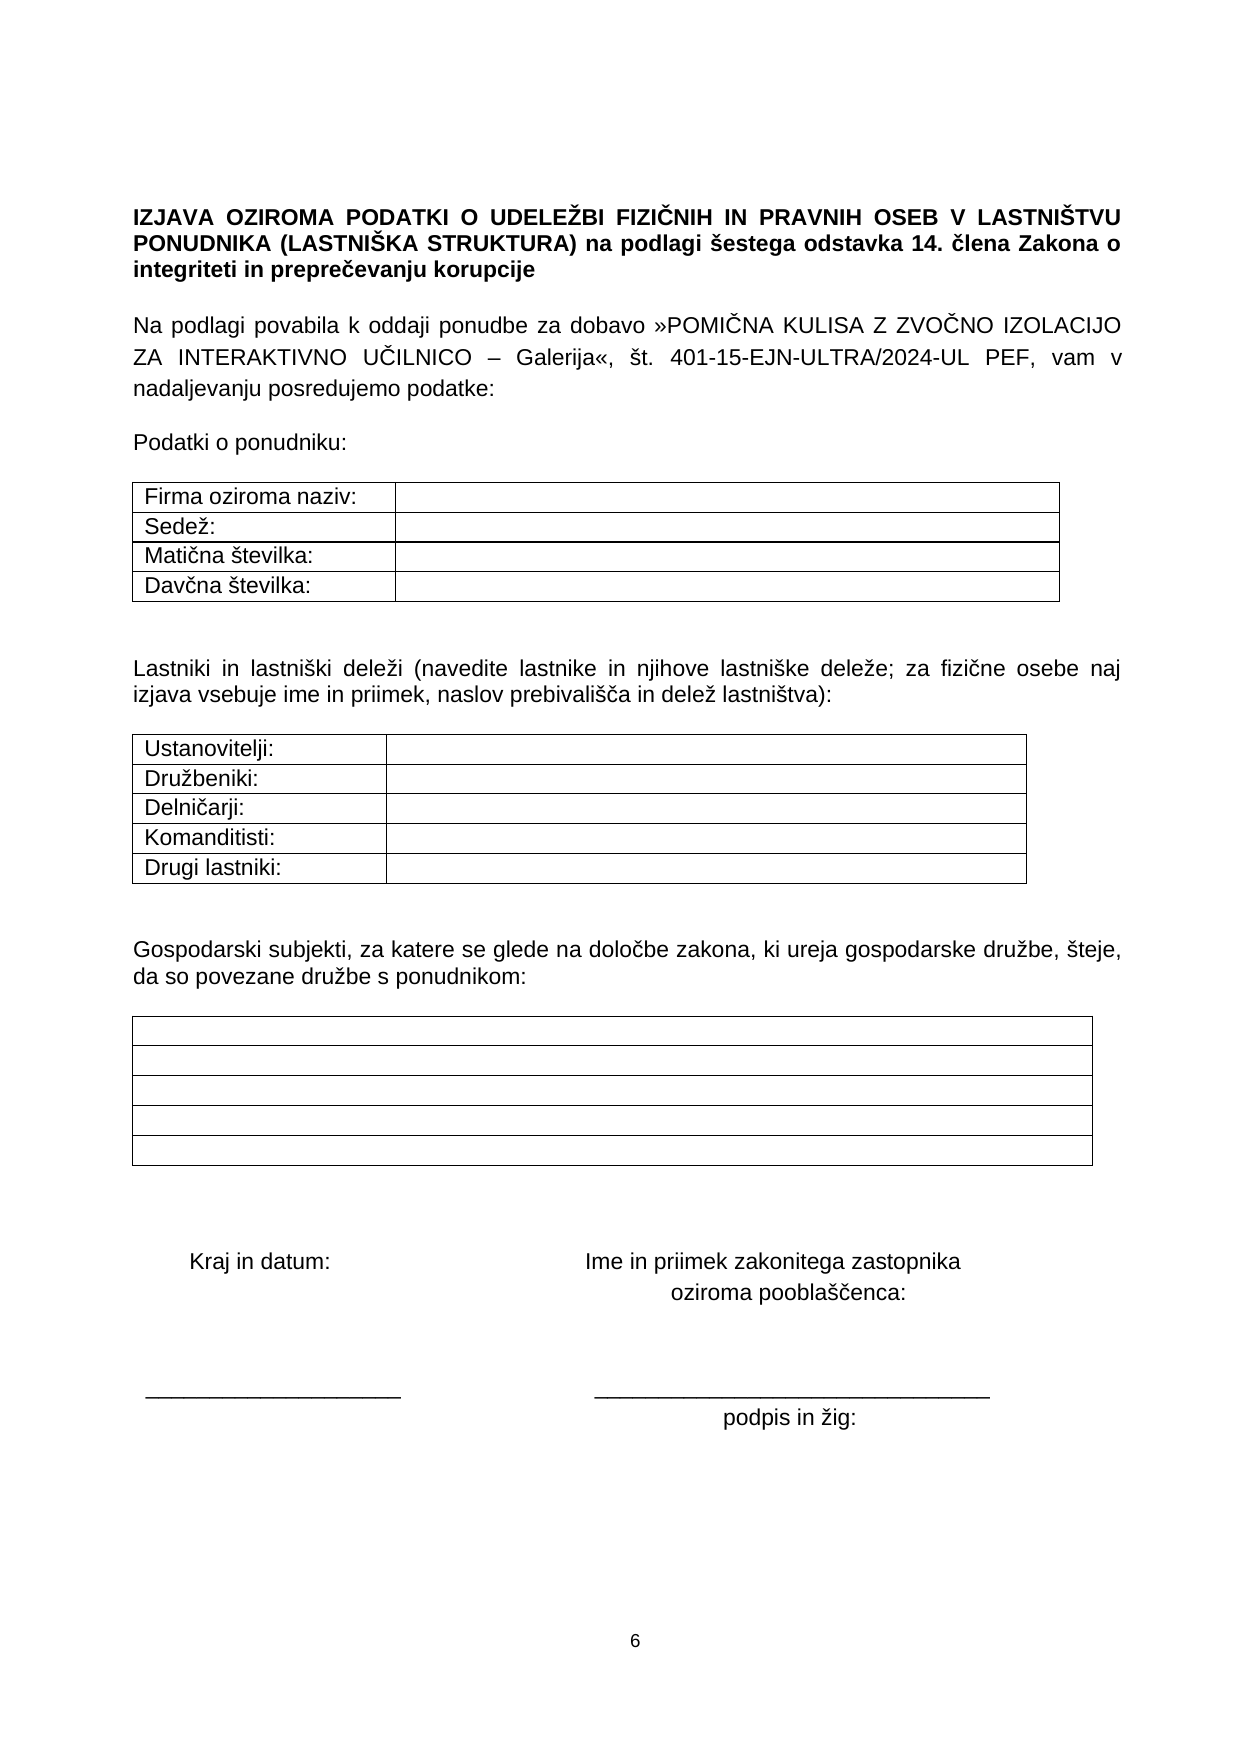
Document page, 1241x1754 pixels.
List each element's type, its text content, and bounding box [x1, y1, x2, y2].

text IZJAVA OZIROMA PODATKI O UDELEŽBI FIZIČNIH IN PRAVNIH OSEB V LASTNIŠTVU PONUDNIKA (LASTNIŠKA STRUKTURA) na podlagi šestega odstavka 14. člena Zakona o integriteti in preprečevanju korupcije [133, 203, 1122, 283]
table_header [133, 1017, 1092, 1045]
table_cell [387, 824, 1026, 853]
table_header Firma oziroma naziv: [133, 483, 395, 512]
table_cell Delničarji: [133, 794, 386, 823]
table_cell Drugi lastniki: [133, 854, 386, 883]
text podpis in žig: [133, 1401, 1122, 1432]
text Podatki o ponudniku: [133, 429, 1122, 455]
table_cell [396, 543, 1059, 571]
text Gospodarski subjekti, za katere se glede na določbe zakona, ki ureja gospodarske družbe, šteje, da so povezane družbe s ponudnikom: [133, 936, 1122, 989]
text ____________________ _______________________________ [133, 1369, 1122, 1401]
table_cell [133, 1076, 1092, 1105]
table_cell [396, 513, 1059, 541]
table_cell Matična številka: [133, 543, 395, 571]
table_cell [396, 572, 1059, 601]
table_cell Davčna številka: [133, 572, 395, 601]
table_cell [133, 1106, 1092, 1135]
table_header [396, 483, 1059, 512]
table_cell Sedež: [133, 513, 395, 541]
text oziroma pooblaščenca: [658, 1276, 1122, 1307]
table_cell [387, 765, 1026, 793]
table_header [387, 735, 1026, 763]
text Kraj in datum: Ime in priimek zakonitega zastopnika [189, 1244, 1122, 1276]
table_cell Družbeniki: [133, 765, 386, 793]
table_cell [387, 854, 1026, 883]
table_cell [133, 1136, 1092, 1164]
table_cell Komanditisti: [133, 824, 386, 853]
text Na podlagi povabila k oddaji ponudbe za dobavo »POMIČNA KULISA Z ZVOČNO IZOLACIJO ZA INTERAKTIVNO UČILNICO – Galerija«, št. 401-15-EJN-ULTRA/2024-UL PEF, vam v nadaljevanju posredujemo podatke: [133, 309, 1122, 403]
text Lastniki in lastniški deleži (navedite lastnike in njihove lastniške deleže; za fizične osebe naj izjava vsebuje ime in priimek, naslov prebivališča in delež lastništva): [133, 655, 1122, 707]
table_cell [133, 1046, 1092, 1075]
table_header Ustanovitelji: [133, 735, 386, 763]
table_cell [387, 794, 1026, 823]
